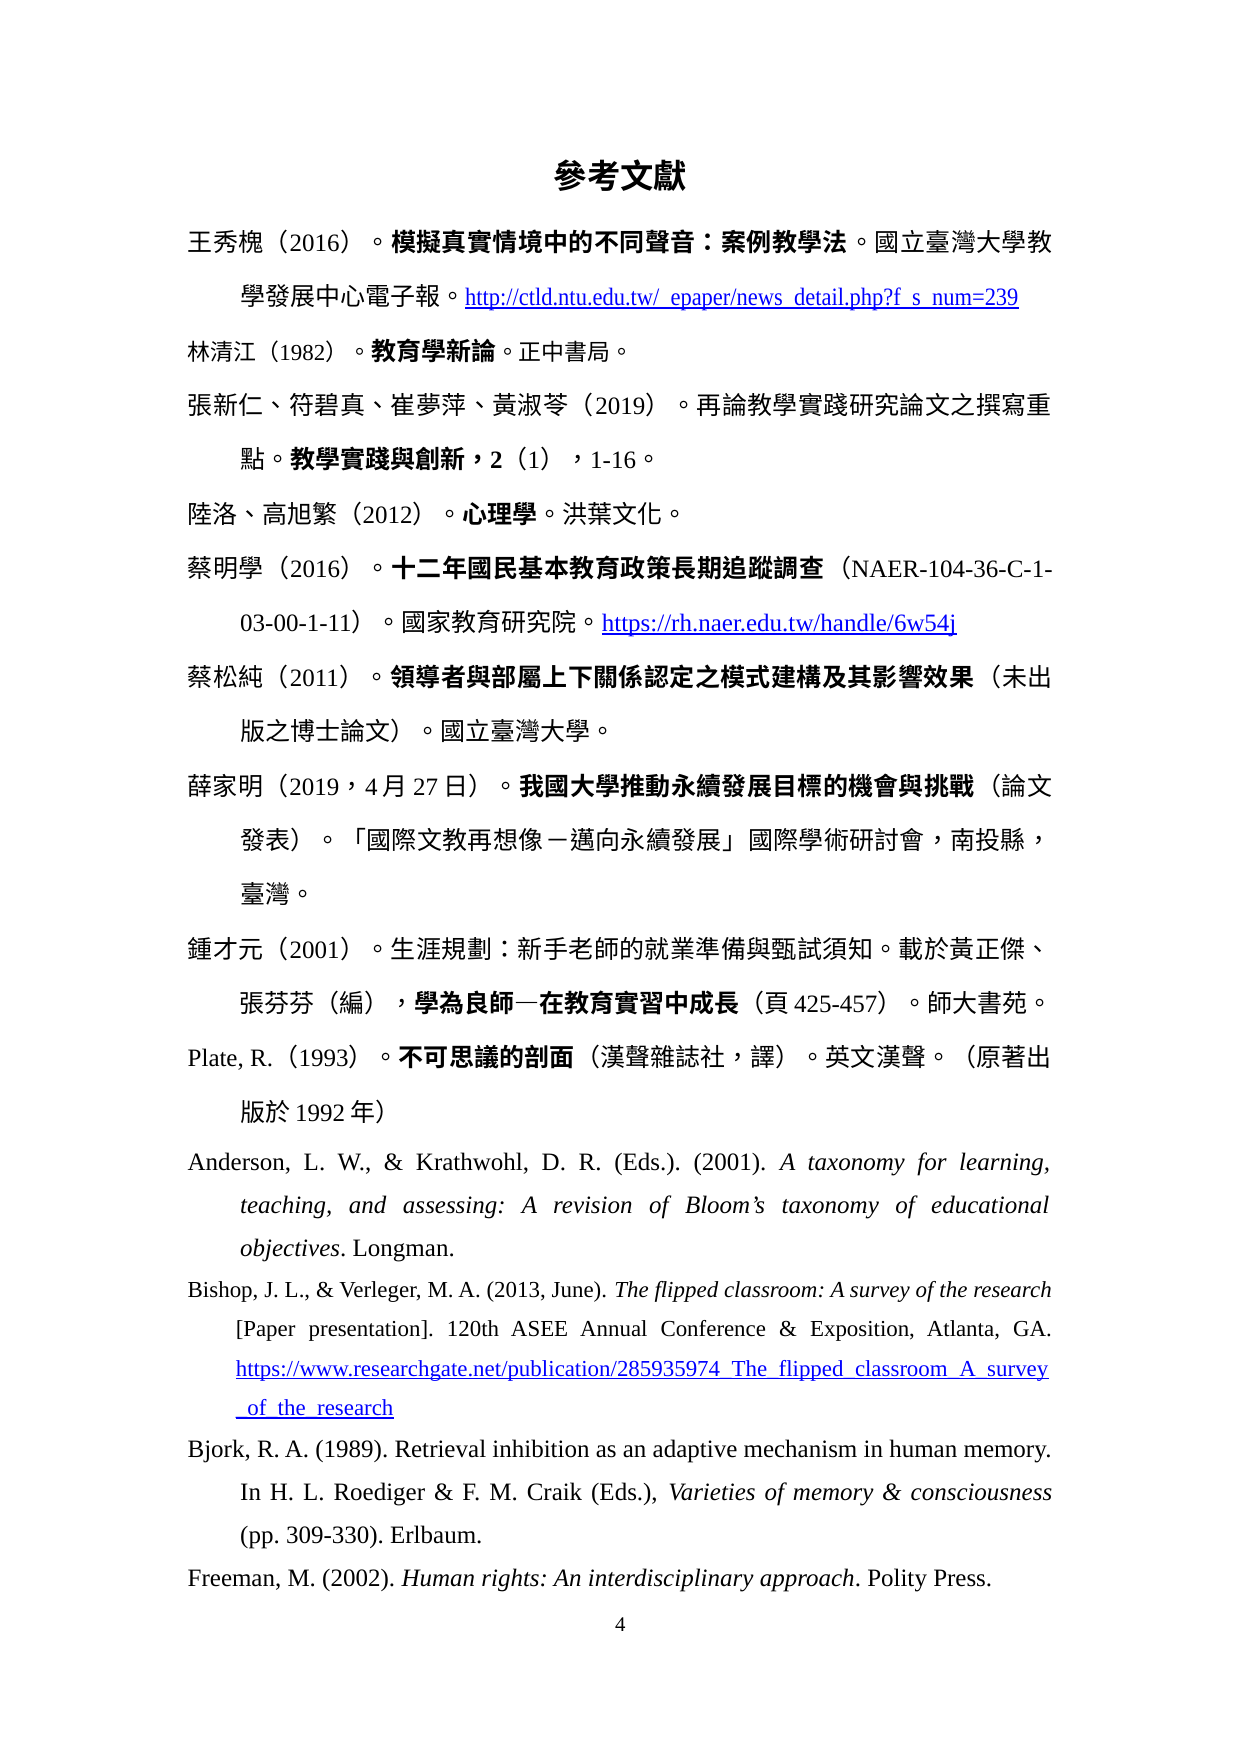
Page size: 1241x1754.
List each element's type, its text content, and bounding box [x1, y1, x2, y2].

text Bjork, R. A. (1989). Retrieval inhibition as an adaptive mechanism in human memory. In H. L. Roediger & F. M. Craik (Eds.), Varieties of memory & consciousness (pp. 309-330). Erlbaum. [187, 1434, 1053, 1549]
text 參考文獻 [187, 150, 1053, 198]
text 王秀槐（2016）。模擬真實情境中的不同聲音：案例教學法。國立臺灣大學教學發展中心電子報。http://ctld.ntu.edu.tw/_epaper/news_detail.php?f_s_num=239 [187, 222, 1053, 313]
text 張新仁、符碧真、崔夢萍、黃淑苓（2019）。再論教學實踐研究論文之撰寫重點。教學實踐與創新，2（1），1-16。 [187, 385, 1053, 476]
text 鍾才元（2001）。生涯規劃：新手老師的就業準備與甄試須知。載於黃正傑、張芬芬（編），學為良師—在教育實習中成長（頁425-457）。師大書苑。 [187, 929, 1053, 1020]
text 林清江（1982）。教育學新論。正中書局。 [187, 331, 1053, 367]
text Bishop, J. L., & Verleger, M. A. (2013, June). The flipped classroom: A survey of the research [Paper presentation]. 120th ASEE Annual Conference & Exposition, Atlanta, GA. https://www.researchgate.net/publication/285935974_The_flipped_classroom_A_survey_of_the_research [187, 1276, 1053, 1421]
text 薛家明（2019，4月27日）。我國大學推動永續發展目標的機會與挑戰（論文發表）。「國際文教再想像－邁向永續發展」國際學術研討會，南投縣，臺灣。 [187, 766, 1053, 911]
text Plate, R.（1993）。不可思議的剖面（漢聲雜誌社，譯）。英文漢聲。（原著出版於1992年） [187, 1038, 1053, 1128]
text Anderson, L. W., & Krathwohl, D. R. (Eds.). (2001). A taxonomy for learning, teaching, and assessing: A revision of Bloom’s taxonomy of educational objectives. Longman. [187, 1147, 1053, 1262]
text 陸洛、高旭繁（2012）。心理學。洪葉文化。 [187, 494, 1053, 530]
text Freeman, M. (2002). Human rights: An interdisciplinary approach. Polity Press. [187, 1563, 1053, 1592]
text 蔡明學（2016）。十二年國民基本教育政策長期追蹤調查（NAER-104-36-C-1-03-00-1-11）。國家教育研究院。https://rh.naer.edu.tw/handle/6w54j [187, 548, 1053, 639]
text 蔡松純（2011）。領導者與部屬上下關係認定之模式建構及其影響效果（未出版之博士論文）。國立臺灣大學。 [187, 657, 1053, 748]
